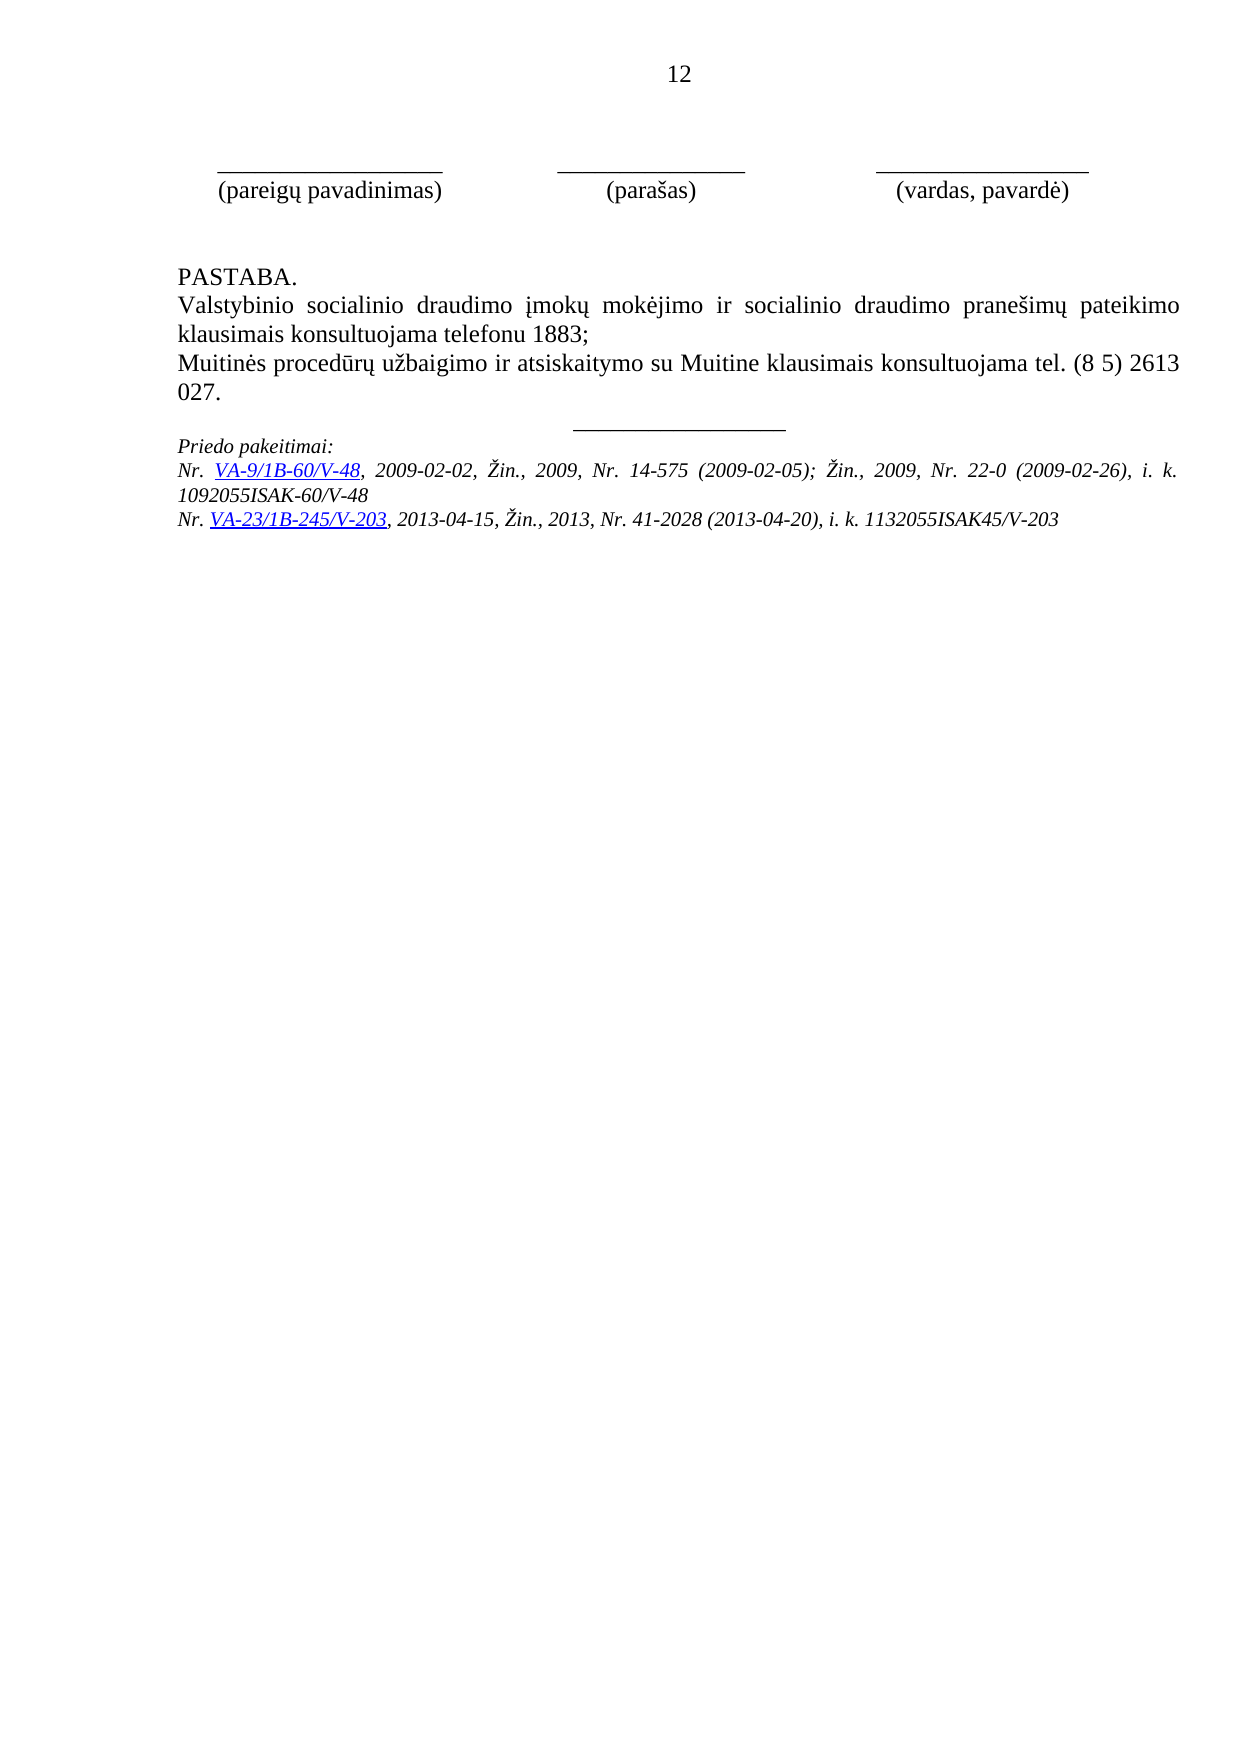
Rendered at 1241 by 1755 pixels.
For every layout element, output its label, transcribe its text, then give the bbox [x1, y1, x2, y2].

text Priedo pakeitimai: [177, 434, 1181, 458]
text Nr. VA-9/1B-60/V-48, 2009-02-02, Žin., 2009, Nr. 14-575 (2009-02-05); Žin., 2009, Nr. 22-0 (2009-02-26), i. k. 1092055ISAK-60/V-48 [177, 458, 1181, 507]
table_header __________________ (pareigų pavadinimas) [177, 147, 483, 204]
table_header [483, 147, 546, 204]
text _________________ [177, 406, 1181, 434]
table_header _______________ (parašas) [546, 147, 756, 204]
text Nr. VA-23/1B-245/V-203, 2013-04-15, Žin., 2013, Nr. 41-2028 (2013-04-20), i. k. 1132055ISAK45/V-203 [177, 507, 1181, 531]
table_header _________________ (vardas, pavardė) [843, 147, 1122, 204]
table_header [756, 147, 843, 204]
text Muitinės procedūrų užbaigimo ir atsiskaitymo su Muitine klausimais konsultuojama tel. (8 5) 2613 027. [177, 348, 1181, 406]
text PASTABA. [177, 262, 1181, 291]
text Valstybinio socialinio draudimo įmokų mokėjimo ir socialinio draudimo pranešimų pateikimo klausimais konsultuojama telefonu 1883; [177, 291, 1181, 348]
